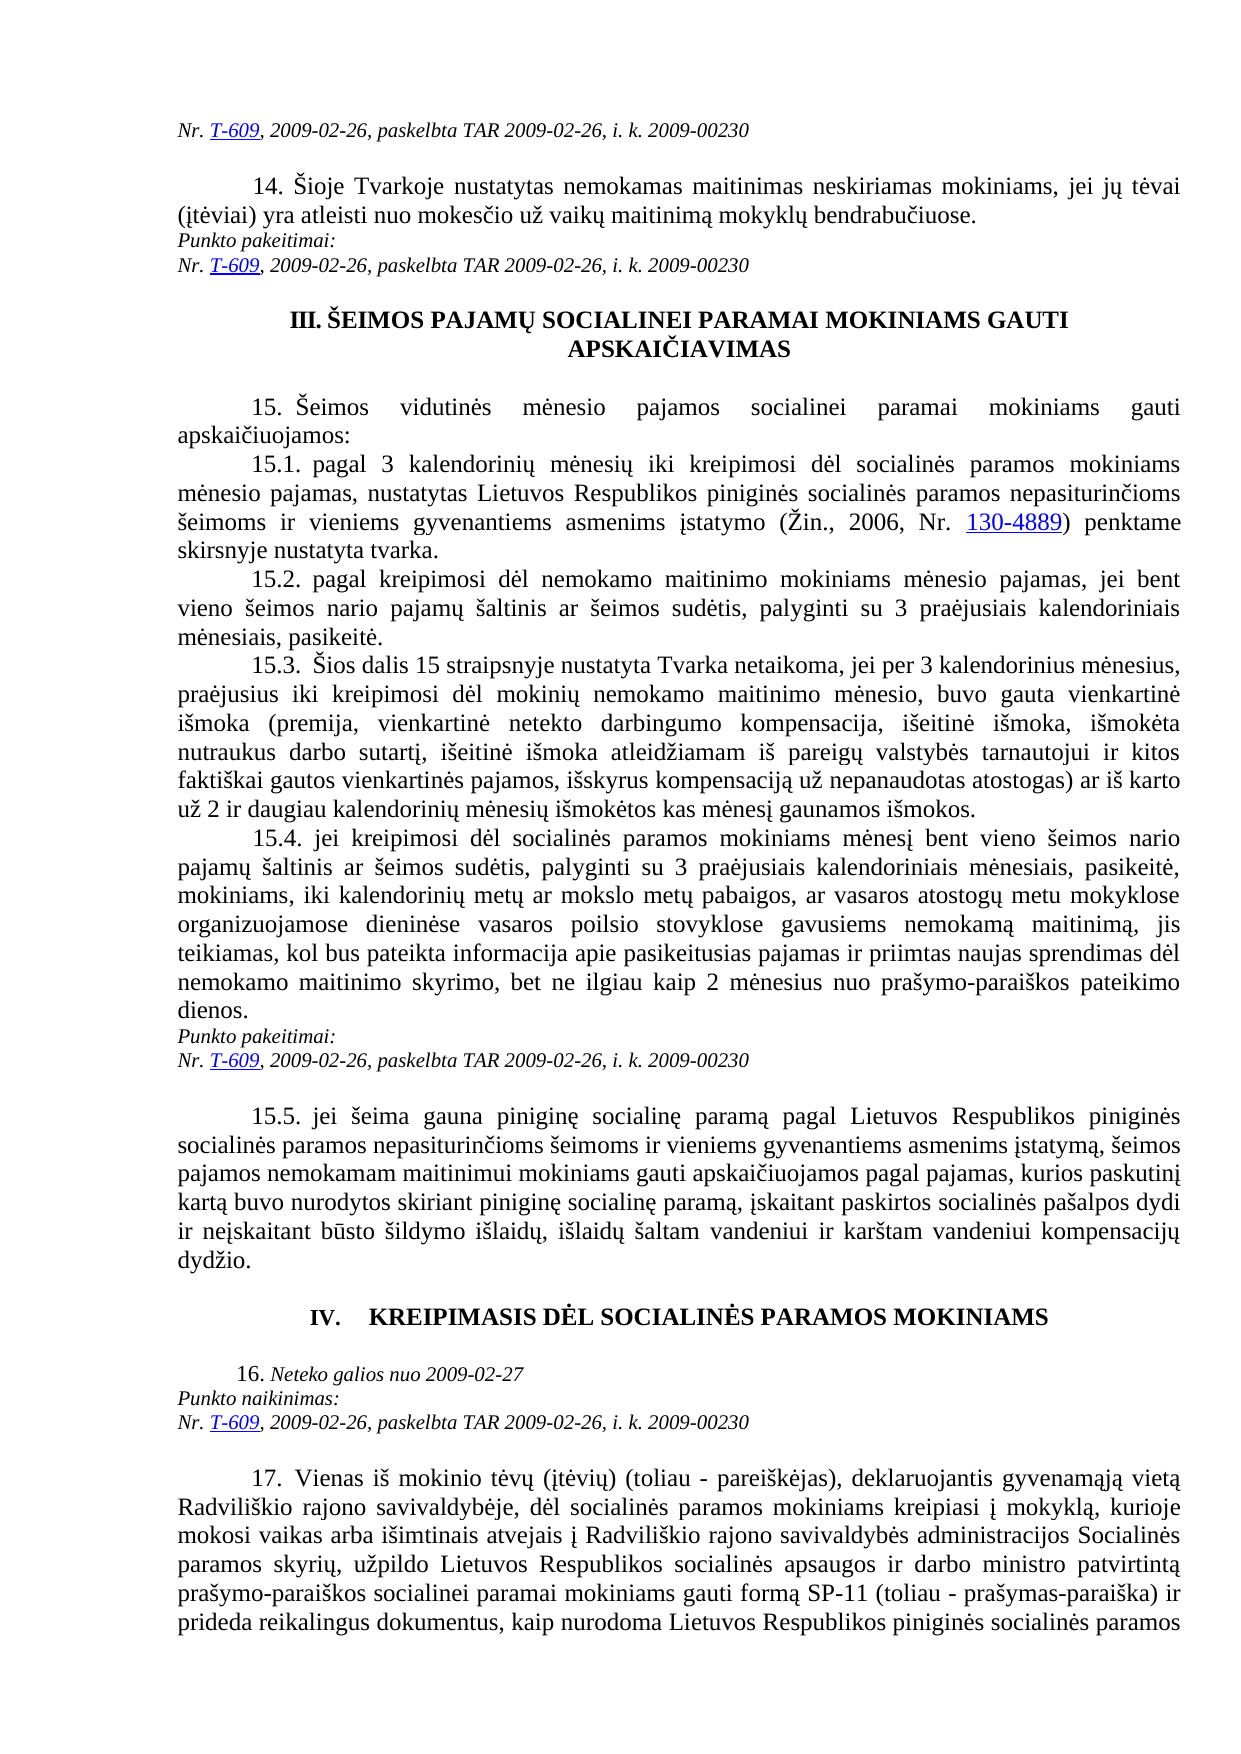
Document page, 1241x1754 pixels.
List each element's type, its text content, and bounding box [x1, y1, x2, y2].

text Nr. T-609, 2009-02-26, paskelbta TAR 2009-02-26, i. k. 2009-00230 [177, 1410, 1181, 1434]
text 14. Šioje Tvarkoje nustatytas nemokamas maitinimas neskiriamas mokiniams, jei jų tėvai (įtėviai) yra atleisti nuo mokesčio už vaikų maitinimą mokyklų bendrabučiuose. [177, 171, 1181, 228]
text III. ŠEIMOS PAJAMŲ SOCIALINEI PARAMAI MOKINIAMS GAUTI APSKAIČIAVIMAS [177, 305, 1181, 363]
text Nr. T-609, 2009-02-26, paskelbta TAR 2009-02-26, i. k. 2009-00230 [177, 252, 1181, 277]
text 17. Vienas iš mokinio tėvų (įtėvių) (toliau - pareiškėjas), deklaruojantis gyvenamąją vietą Radviliškio rajono savivaldybėje, dėl socialinės paramos mokiniams kreipiasi į mokyklą, kurioje mokosi vaikas arba išimtinais atvejais į Radviliškio rajono savivaldybės administracijos Socialinės paramos skyrių, užpildo Lietuvos Respublikos socialinės apsaugos ir darbo ministro patvirtintą prašymo-paraiškos socialinei paramai mokiniams gauti formą SP-11 (toliau - prašymas-paraiška) ir prideda reikalingus dokumentus, kaip nurodoma Lietuvos Respublikos piniginės socialinės paramos [177, 1463, 1181, 1635]
text 15.2. pagal kreipimosi dėl nemokamo maitinimo mokiniams mėnesio pajamas, jei bent vieno šeimos nario pajamų šaltinis ar šeimos sudėtis, palyginti su 3 praėjusiais kalendoriniais mėnesiais, pasikeitė. [177, 564, 1181, 650]
text IV. KREIPIMASIS DĖL SOCIALINĖS PARAMOS MOKINIAMS [177, 1302, 1181, 1331]
text 15.5. jei šeima gauna piniginę socialinę paramą pagal Lietuvos Respublikos piniginės socialinės paramos nepasiturinčioms šeimoms ir vieniems gyvenantiems asmenims įstatymą, šeimos pajamos nemokamam maitinimui mokiniams gauti apskaičiuojamos pagal pajamas, kurios paskutinį kartą buvo nurodytos skiriant piniginę socialinę paramą, įskaitant paskirtos socialinės pašalpos dydi ir neįskaitant būsto šildymo išlaidų, išlaidų šaltam vandeniui ir karštam vandeniui kompensacijų dydžio. [177, 1101, 1181, 1273]
text 15. Šeimos vidutinės mėnesio pajamos socialinei paramai mokiniams gauti apskaičiuojamos: [177, 392, 1181, 449]
text Nr. T-609, 2009-02-26, paskelbta TAR 2009-02-26, i. k. 2009-00230 [177, 1048, 1181, 1072]
text Punkto naikinimas: [177, 1386, 1181, 1410]
text 15.3. Šios dalis 15 straipsnyje nustatyta Tvarka netaikoma, jei per 3 kalendorinius mėnesius, praėjusius iki kreipimosi dėl mokinių nemokamo maitinimo mėnesio, buvo gauta vienkartinė išmoka (premija, vienkartinė netekto darbingumo kompensacija, išeitinė išmoka, išmokėta nutraukus darbo sutartį, išeitinė išmoka atleidžiamam iš pareigų valstybės tarnautojui ir kitos faktiškai gautos vienkartinės pajamos, išskyrus kompensaciją už nepanaudotas atostogas) ar iš karto už 2 ir daugiau kalendorinių mėnesių išmokėtos kas mėnesį gaunamos išmokos. [177, 650, 1181, 823]
text Punkto pakeitimai: [177, 1024, 1181, 1048]
text 16. Neteko galios nuo 2009-02-27 [177, 1360, 1181, 1386]
text 15.1. pagal 3 kalendorinių mėnesių iki kreipimosi dėl socialinės paramos mokiniams mėnesio pajamas, nustatytas Lietuvos Respublikos piniginės socialinės paramos nepasiturinčioms šeimoms ir vieniems gyvenantiems asmenims įstatymo (Žin., 2006, Nr. 130-4889) penktame skirsnyje nustatyta tvarka. [177, 449, 1181, 564]
text Nr. T-609, 2009-02-26, paskelbta TAR 2009-02-26, i. k. 2009-00230 [177, 118, 1181, 142]
text 15.4. jei kreipimosi dėl socialinės paramos mokiniams mėnesį bent vieno šeimos nario pajamų šaltinis ar šeimos sudėtis, palyginti su 3 praėjusiais kalendoriniais mėnesiais, pasikeitė, mokiniams, iki kalendorinių metų ar mokslo metų pabaigos, ar vasaros atostogų metu mokyklose organizuojamose dieninėse vasaros poilsio stovyklose gavusiems nemokamą maitinimą, jis teikiamas, kol bus pateikta informacija apie pasikeitusias pajamas ir priimtas naujas sprendimas dėl nemokamo maitinimo skyrimo, bet ne ilgiau kaip 2 mėnesius nuo prašymo-paraiškos pateikimo dienos. [177, 823, 1181, 1024]
text Punkto pakeitimai: [177, 228, 1181, 252]
